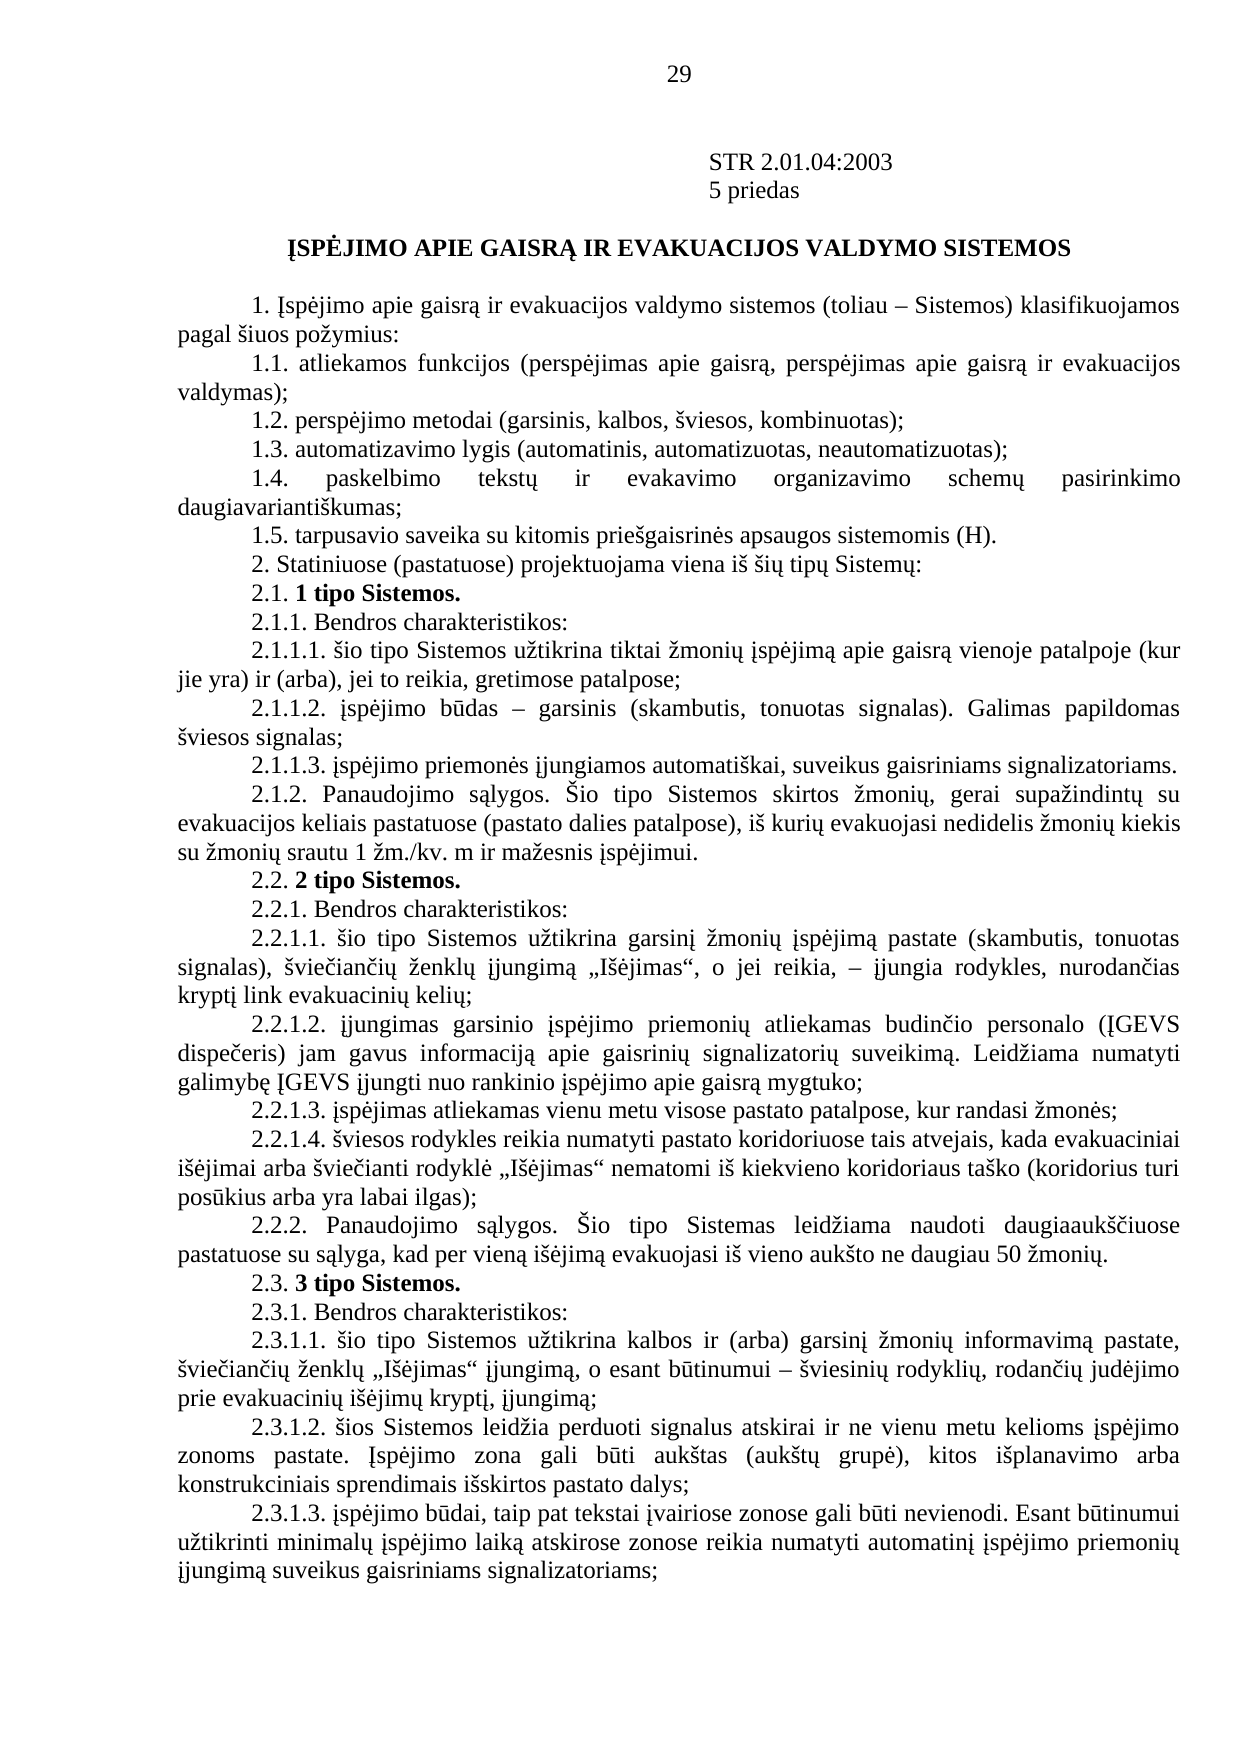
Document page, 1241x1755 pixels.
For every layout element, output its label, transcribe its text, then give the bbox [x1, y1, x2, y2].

text 2.1.1.1. šio tipo Sistemos užtikrina tiktai žmonių įspėjimą apie gaisrą vienoje patalpoje (kur jie yra) ir (arba), jei to reikia, gretimose patalpose; [177, 636, 1181, 693]
text ĮSPĖJIMO APIE GAISRĄ IR EVAKUACIJOS VALDYMO SISTEMOS [177, 233, 1181, 262]
text 1. Įspėjimo apie gaisrą ir evakuacijos valdymo sistemos (toliau – Sistemos) klasifikuojamos pagal šiuos požymius: [177, 291, 1181, 348]
text 1.2. perspėjimo metodai (garsinis, kalbos, šviesos, kombinuotas); [177, 406, 1181, 434]
text 2.2.1.3. įspėjimas atliekamas vienu metu visose pastato patalpose, kur randasi žmonės; [177, 1096, 1181, 1124]
text 1.5. tarpusavio saveika su kitomis priešgaisrinės apsaugos sistemomis (H). [177, 521, 1181, 549]
text 2.1.2. Panaudojimo sąlygos. Šio tipo Sistemos skirtos žmonių, gerai supažindintų su evakuacijos keliais pastatuose (pastato dalies patalpose), iš kurių evakuojasi nedidelis žmonių kiekis su žmonių srautu 1 žm./kv. m ir mažesnis įspėjimui. [177, 779, 1181, 866]
text 2.2.1.1. šio tipo Sistemos užtikrina garsinį žmonių įspėjimą pastate (skambutis, tonuotas signalas), šviečiančių ženklų įjungimą „Išėjimas“, o jei reikia, – įjungia rodykles, nurodančias kryptį link evakuacinių kelių; [177, 923, 1181, 1009]
text 2.1.1.2. įspėjimo būdas – garsinis (skambutis, tonuotas signalas). Galimas papildomas šviesos signalas; [177, 693, 1181, 751]
text 2.2.2. Panaudojimo sąlygos. Šio tipo Sistemas leidžiama naudoti daugiaaukščiuose pastatuose su sąlyga, kad per vieną išėjimą evakuojasi iš vieno aukšto ne daugiau 50 žmonių. [177, 1211, 1181, 1268]
text 2.2.1. Bendros charakteristikos: [177, 894, 1181, 923]
text 1.4. paskelbimo tekstų ir evakavimo organizavimo schemų pasirinkimo daugiavariantiškumas; [177, 463, 1181, 521]
text 2.3.1.2. šios Sistemos leidžia perduoti signalus atskirai ir ne vienu metu kelioms įspėjimo zonoms pastate. Įspėjimo zona gali būti aukštas (aukštų grupė), kitos išplanavimo arba konstrukciniais sprendimais išskirtos pastato dalys; [177, 1412, 1181, 1498]
text 2.3.1.3. įspėjimo būdai, taip pat tekstai įvairiose zonose gali būti nevienodi. Esant būtinumui užtikrinti minimalų įspėjimo laiką atskirose zonose reikia numatyti automatinį įspėjimo priemonių įjungimą suveikus gaisriniams signalizatoriams; [177, 1498, 1181, 1584]
text 2.3. 3 tipo Sistemos. [177, 1268, 1181, 1297]
text 2.2.1.4. šviesos rodykles reikia numatyti pastato koridoriuose tais atvejais, kada evakuaciniai išėjimai arba šviečianti rodyklė „Išėjimas“ nematomi iš kiekvieno koridoriaus taško (koridorius turi posūkius arba yra labai ilgas); [177, 1124, 1181, 1211]
text 2.1. 1 tipo Sistemos. [177, 578, 1181, 607]
text 2.2. 2 tipo Sistemos. [177, 866, 1181, 894]
text 1.3. automatizavimo lygis (automatinis, automatizuotas, neautomatizuotas); [177, 434, 1181, 463]
text STR 2.01.04:2003 [177, 147, 1181, 176]
text 5 priedas [177, 176, 1181, 204]
text 1.1. atliekamos funkcijos (perspėjimas apie gaisrą, perspėjimas apie gaisrą ir evakuacijos valdymas); [177, 348, 1181, 406]
text 2.1.1.3. įspėjimo priemonės įjungiamos automatiškai, suveikus gaisriniams signalizatoriams. [177, 751, 1181, 779]
text 2.3.1.1. šio tipo Sistemos užtikrina kalbos ir (arba) garsinį žmonių informavimą pastate, šviečiančių ženklų „Išėjimas“ įjungimą, o esant būtinumui – šviesinių rodyklių, rodančių judėjimo prie evakuacinių išėjimų kryptį, įjungimą; [177, 1326, 1181, 1412]
text 2.2.1.2. įjungimas garsinio įspėjimo priemonių atliekamas budinčio personalo (ĮGEVS dispečeris) jam gavus informaciją apie gaisrinių signalizatorių suveikimą. Leidžiama numatyti galimybę ĮGEVS įjungti nuo rankinio įspėjimo apie gaisrą mygtuko; [177, 1009, 1181, 1096]
text 2.1.1. Bendros charakteristikos: [177, 607, 1181, 636]
text 2.3.1. Bendros charakteristikos: [177, 1297, 1181, 1326]
text 2. Statiniuose (pastatuose) projektuojama viena iš šių tipų Sistemų: [177, 549, 1181, 578]
